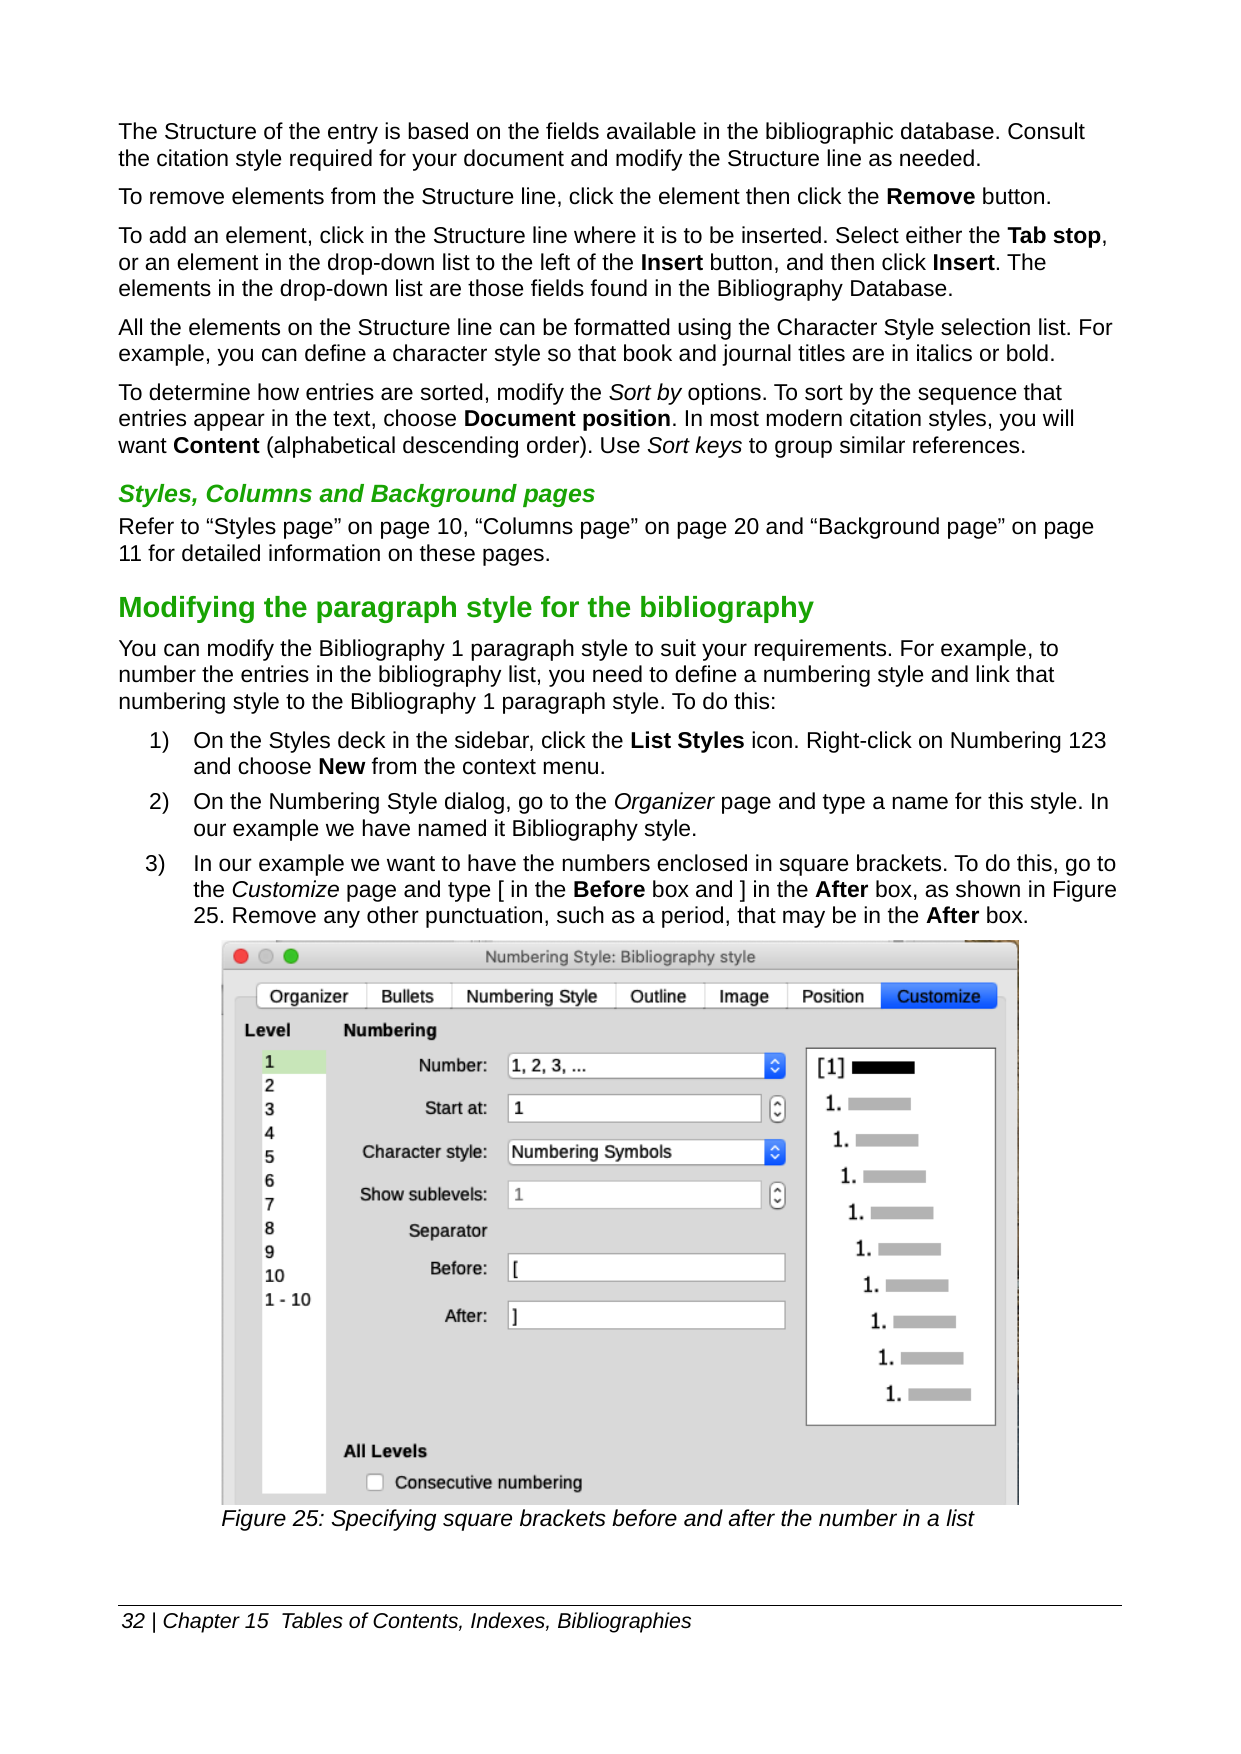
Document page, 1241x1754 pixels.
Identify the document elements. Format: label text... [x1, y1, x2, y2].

text All the elements on the Structure line can be formatted using the Character Style selection list. For example, you can define a character style so that book and journal titles are in italics or bold. [118, 314, 1122, 366]
list The Structure of the entry is based on the fields available in the bibliographic database. Consult the citation style required for your document and modify the Structure line as needed. [118, 118, 1122, 171]
picture [221, 940, 1019, 1505]
text Refer to “Styles page” on page 10, “Columns page” on page 20 and “Background page” on page 11 for detailed information on these pages. [118, 513, 1122, 566]
subtitle Modifying the paragraph style for the bibliography [118, 590, 1122, 623]
text Figure 25: Specifying square brackets before and after the number in a list [221, 1505, 1019, 1531]
list You can modify the Bibliography 1 paragraph style to suit your requirements. For example, to number the entries in the bibliography list, you need to define a numbering style and link that numbering style to the Bibliography 1 paragraph style. To do this: [118, 635, 1122, 714]
list On the Styles deck in the sidebar, click the List Styles icon. Right-click on Numbering 123 and choose New from the context menu. [169, 727, 1122, 779]
list On the Numbering Style dialog, go to the Organizer page and type a name for this style. In our example we have named it Bibliography style. [169, 788, 1122, 841]
text To add an element, click in the Structure line where it is to be inserted. Select either the Tab stop, or an element in the drop-down list to the left of the Insert button, and then click Insert. The elements in the drop-down list are those fields found in the Bibliography Database. [118, 222, 1122, 301]
text To remove elements from the Structure line, click the element then click the Remove button. [118, 183, 1122, 210]
text To determine how entries are sorted, modify the Sort by options. To sort by the sequence that entries appear in the text, choose Document position. In most modern citation styles, you will want Content (alphabetical descending order). Use Sort keys to group similar references. [118, 379, 1122, 458]
list In our example we want to have the numbers enclosed in square brackets. To do this, go to the Customize page and type [ in the Before box and ] in the After box, as shown in Figure 25. Remove any other punctuation, such as a period, that may be in the After box. [165, 850, 1122, 929]
subtitle Styles, Columns and Background pages [118, 479, 1122, 507]
